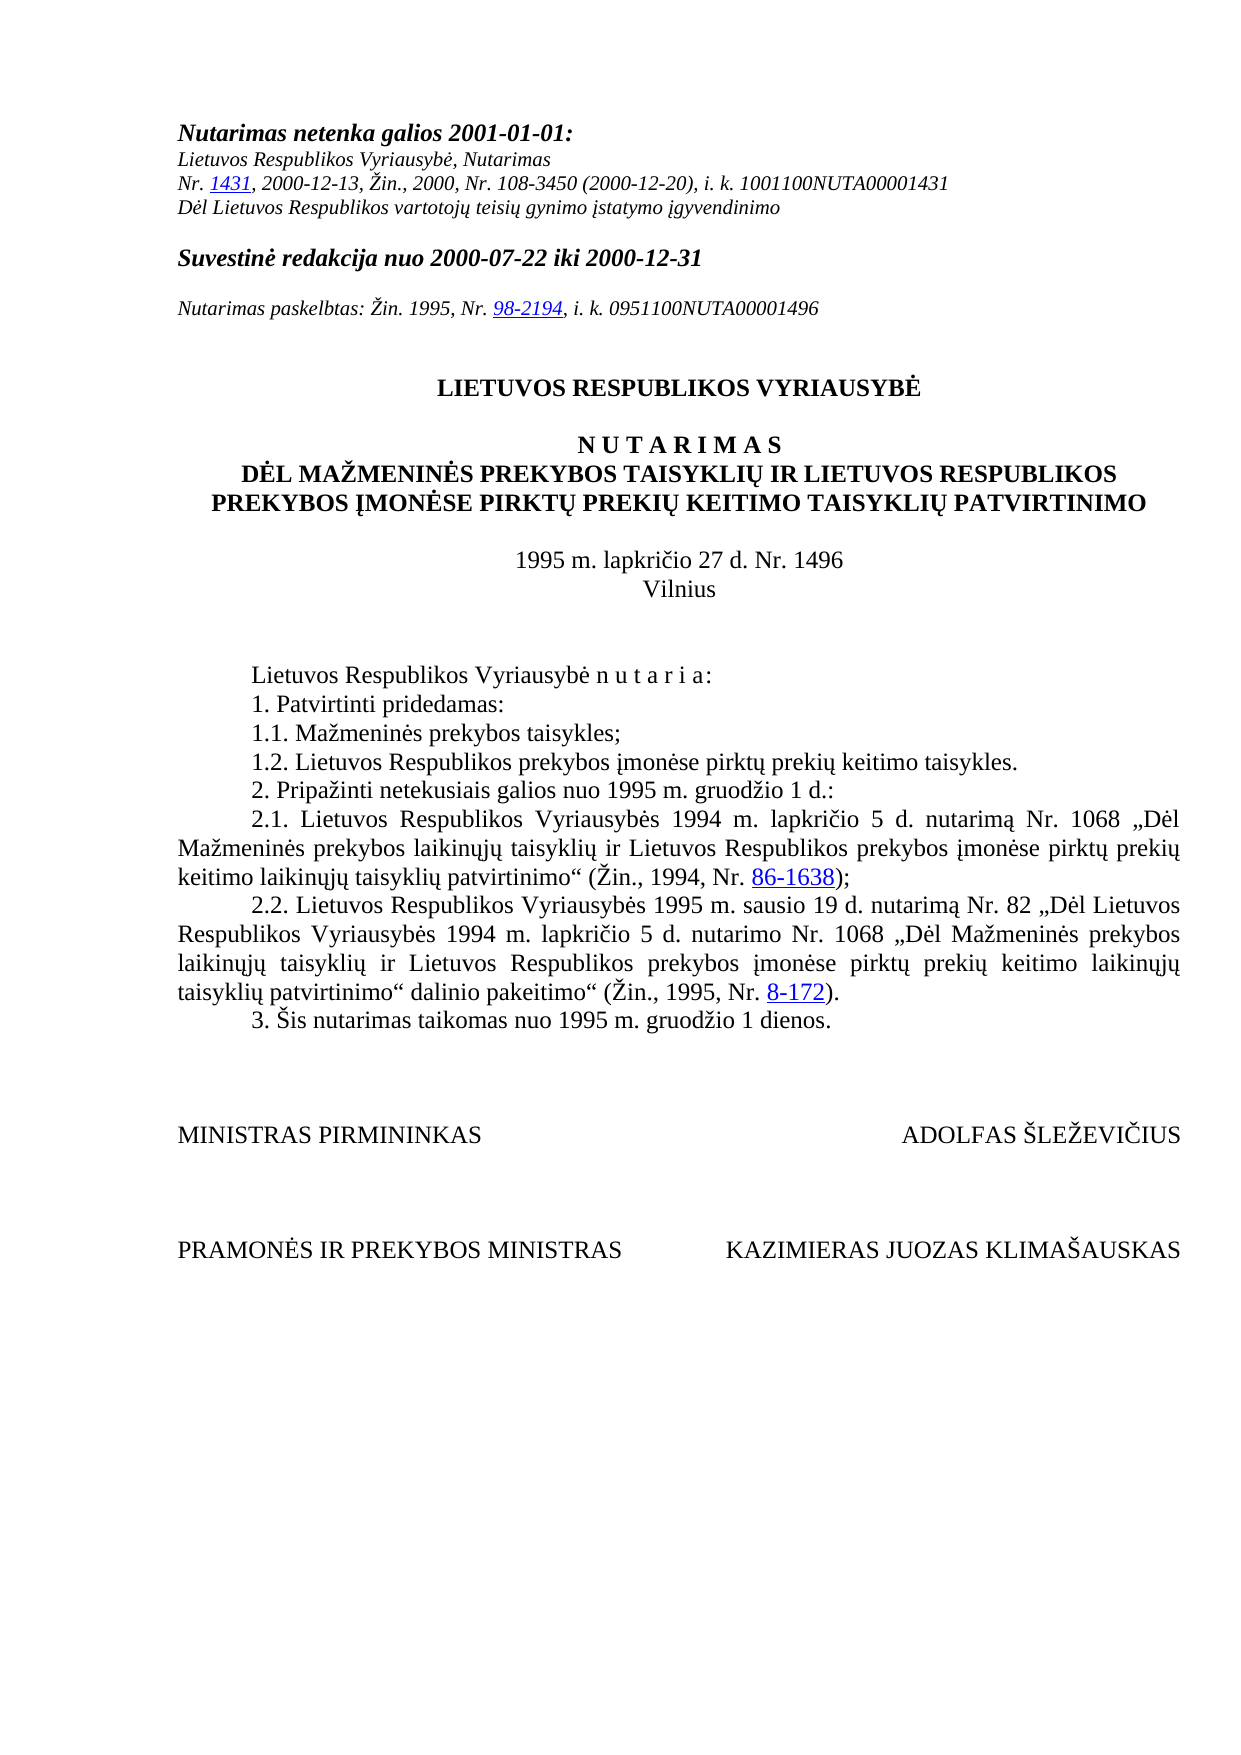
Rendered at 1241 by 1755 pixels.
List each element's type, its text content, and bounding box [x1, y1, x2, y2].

text DĖL MAŽMENINĖS PREKYBOS TAISYKLIŲ IR LIETUVOS RESPUBLIKOS PREKYBOS ĮMONĖSE PIRKTŲ PREKIŲ KEITIMO TAISYKLIŲ PATVIRTINIMO [177, 459, 1181, 517]
text Vilnius [177, 574, 1181, 603]
text Suvestinė redakcija nuo 2000-07-22 iki 2000-12-31 [177, 243, 1181, 272]
text Dėl Lietuvos Respublikos vartotojų teisių gynimo įstatymo įgyvendinimo [177, 195, 1181, 219]
text 3. Šis nutarimas taikomas nuo 1995 m. gruodžio 1 dienos. [177, 1005, 1181, 1034]
text Lietuvos Respublikos Vyriausybė nutaria: [177, 660, 1181, 689]
text 2.2. Lietuvos Respublikos Vyriausybės 1995 m. sausio 19 d. nutarimą Nr. 82 „Dėl Lietuvos Respublikos Vyriausybės 1994 m. lapkričio 5 d. nutarimo Nr. 1068 „Dėl Mažmeninės prekybos laikinųjų taisyklių ir Lietuvos Respublikos prekybos įmonėse pirktų prekių keitimo laikinųjų taisyklių patvirtinimo“ dalinio pakeitimo“ (Žin., 1995, Nr. 8-172). [177, 890, 1181, 1005]
text PRAMONĖS IR PREKYBOS MINISTRAS KAZIMIERAS JUOZAS KLIMAŠAUSKAS [177, 1235, 1181, 1264]
text 1995 m. lapkričio 27 d. Nr. 1496 [177, 545, 1181, 574]
text 1.2. Lietuvos Respublikos prekybos įmonėse pirktų prekių keitimo taisykles. [177, 747, 1181, 775]
text 2. Pripažinti netekusiais galios nuo 1995 m. gruodžio 1 d.: [177, 775, 1181, 804]
text 1.1. Mažmeninės prekybos taisykles; [177, 718, 1181, 747]
text 1. Patvirtinti pridedamas: [177, 689, 1181, 718]
text LIETUVOS RESPUBLIKOS VYRIAUSYBĖ [177, 373, 1181, 402]
text MINISTRAS PIRMININKAS ADOLFAS ŠLEŽEVIČIUS [177, 1120, 1181, 1149]
text Lietuvos Respublikos Vyriausybė, Nutarimas [177, 147, 1181, 171]
text Nutarimas netenka galios 2001-01-01: [177, 118, 1181, 147]
text Nutarimas paskelbtas: Žin. 1995, Nr. 98-2194, i. k. 0951100NUTA00001496 [177, 296, 1181, 320]
text 2.1. Lietuvos Respublikos Vyriausybės 1994 m. lapkričio 5 d. nutarimą Nr. 1068 „Dėl Mažmeninės prekybos laikinųjų taisyklių ir Lietuvos Respublikos prekybos įmonėse pirktų prekių keitimo laikinųjų taisyklių patvirtinimo“ (Žin., 1994, Nr. 86-1638); [177, 804, 1181, 890]
text N U T A R I M A S [177, 430, 1181, 459]
text Nr. 1431, 2000-12-13, Žin., 2000, Nr. 108-3450 (2000-12-20), i. k. 1001100NUTA00001431 [177, 171, 1181, 195]
